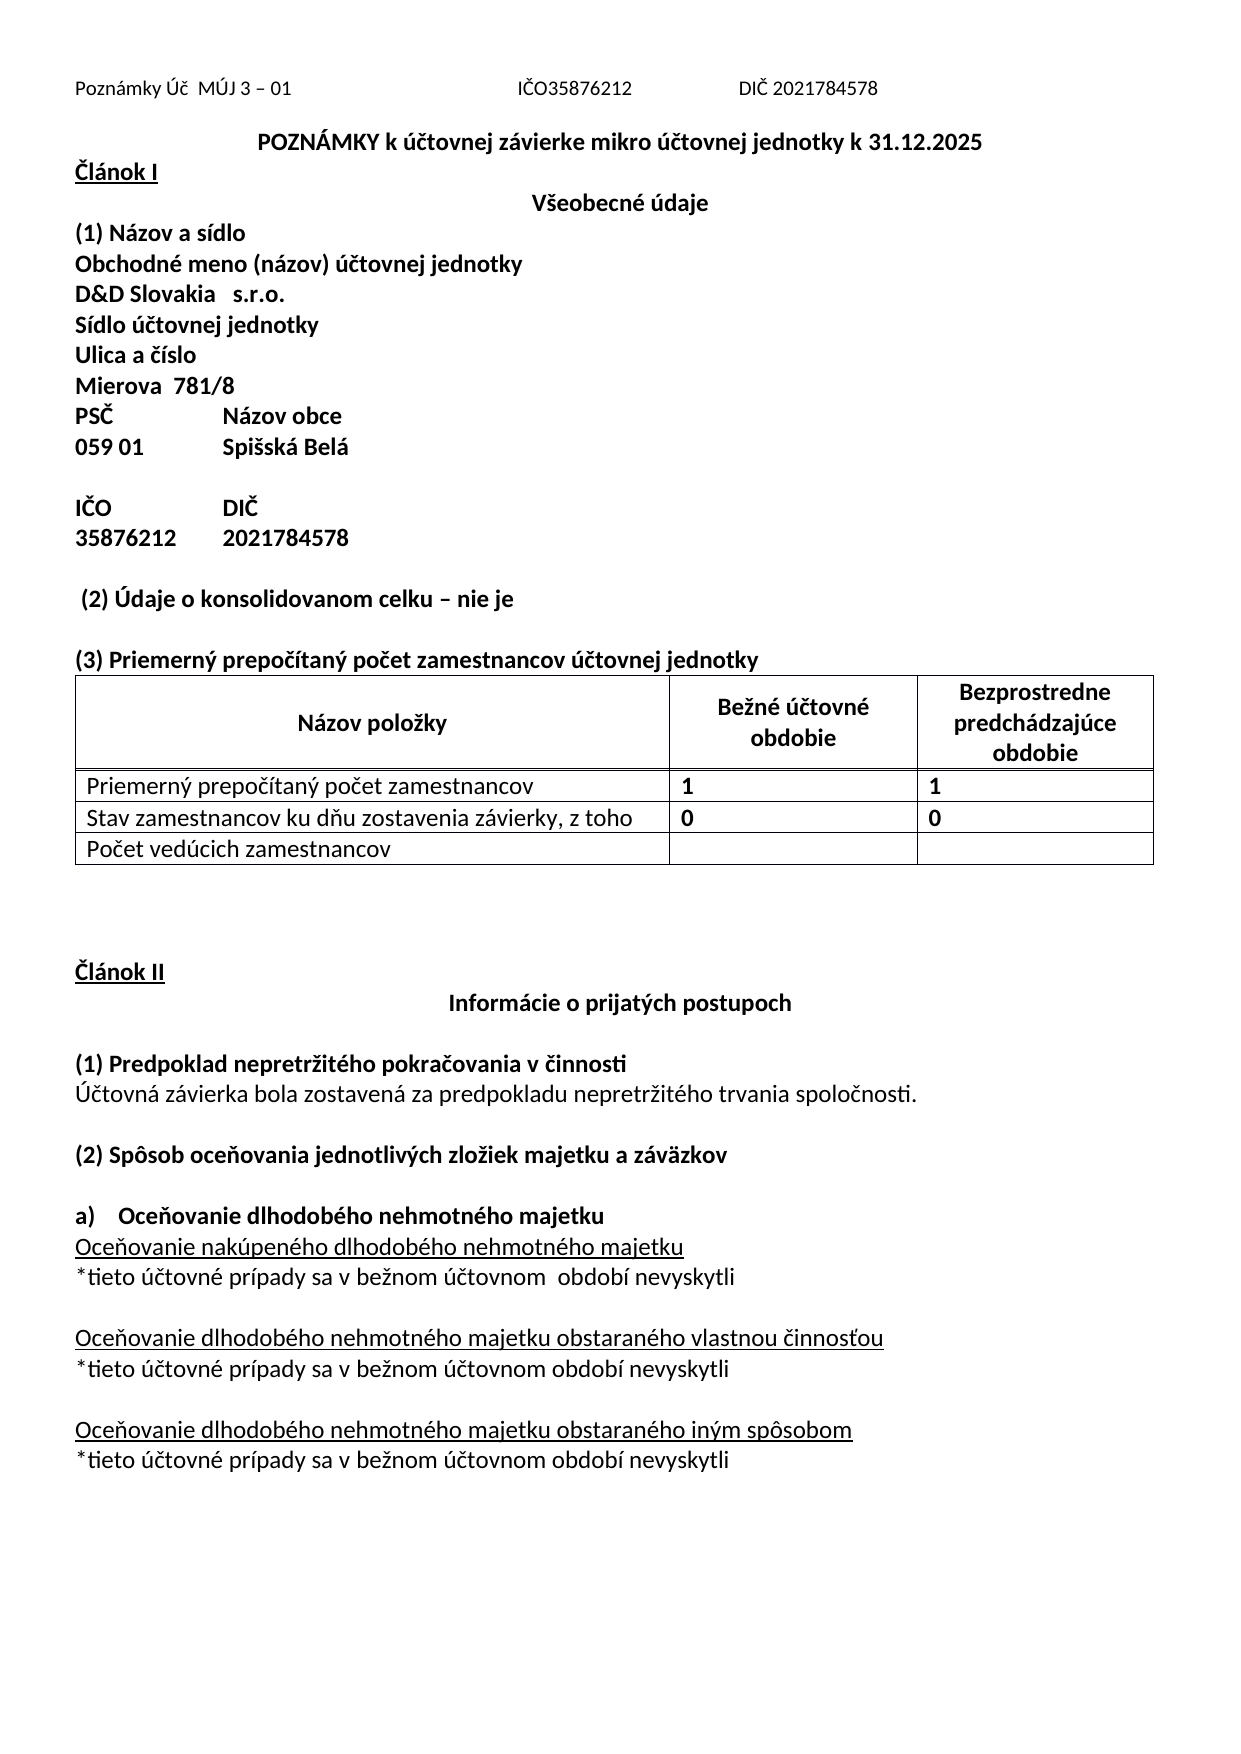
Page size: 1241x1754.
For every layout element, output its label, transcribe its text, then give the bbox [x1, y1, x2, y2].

text (3) Priemerný prepočítaný počet zamestnancov účtovnej jednotky [75, 645, 1165, 675]
text Obchodné meno (názov) účtovnej jednotky [75, 248, 1165, 278]
text IČO DIČ [75, 492, 1165, 523]
table_cell 1 [670, 771, 917, 801]
text *tieto účtovné prípady sa v bežnom účtovnom období nevyskytli [75, 1445, 1165, 1475]
text *tieto účtovné prípady sa v bežnom účtovnom období nevyskytli [75, 1353, 1165, 1384]
text (1) Predpoklad nepretržitého pokračovania v činnosti [75, 1048, 1165, 1078]
text (1) Názov a sídlo [75, 217, 1165, 248]
table_cell 0 [918, 802, 1153, 832]
table_cell [670, 833, 917, 864]
text Ulica a číslo [75, 339, 1165, 370]
text (2) Údaje o konsolidovanom celku – nie je [75, 584, 1165, 614]
text Poznámky Úč MÚJ 3 – 01 IČO35876212 DIČ 2021784578 [75, 75, 1165, 100]
text 35876212 2021784578 [75, 523, 1165, 553]
text Oceňovanie dlhodobého nehmotného majetku obstaraného iným spôsobom [75, 1414, 1165, 1445]
text Mierova 781/8 [75, 370, 1165, 401]
text 059 01 Spišská Belá [75, 431, 1165, 462]
table_header Názov položky [76, 676, 669, 768]
text Oceňovanie dlhodobého nehmotného majetku obstaraného vlastnou činnosťou [75, 1323, 1165, 1353]
text Oceňovanie nakúpeného dlhodobého nehmotného majetku [75, 1231, 1165, 1262]
text Sídlo účtovnej jednotky [75, 309, 1165, 339]
text Článok I [75, 156, 1165, 187]
table_cell 0 [670, 802, 917, 832]
table_cell Počet vedúcich zamestnancov [76, 833, 669, 864]
table_cell Priemerný prepočítaný počet zamestnancov [76, 771, 669, 801]
text D&D Slovakia s.r.o. [75, 278, 1165, 309]
list Oceňovanie dlhodobého nehmotného majetku [75, 1201, 1165, 1231]
text *tieto účtovné prípady sa v bežnom účtovnom období nevyskytli [75, 1262, 1165, 1292]
text PSČ Názov obce [75, 401, 1165, 431]
text Informácie o prijatých postupoch [75, 987, 1165, 1017]
text Účtovná závierka bola zostavená za predpokladu nepretržitého trvania spoločnosti. [75, 1078, 1165, 1109]
table_cell 1 [918, 771, 1153, 801]
text Článok II [75, 956, 1165, 987]
text Všeobecné údaje [75, 187, 1165, 217]
table_header Bezprostredne predchádzajúce obdobie [918, 676, 1153, 768]
text (2) Spôsob oceňovania jednotlivých zložiek majetku a záväzkov [75, 1139, 1165, 1170]
table_header Bežné účtovné obdobie [670, 676, 917, 768]
table_cell [918, 833, 1153, 864]
table_cell Stav zamestnancov ku dňu zostavenia závierky, z toho [76, 802, 669, 832]
text POZNÁMKY k účtovnej závierke mikro účtovnej jednotky k 31.12.2025 [75, 126, 1165, 156]
